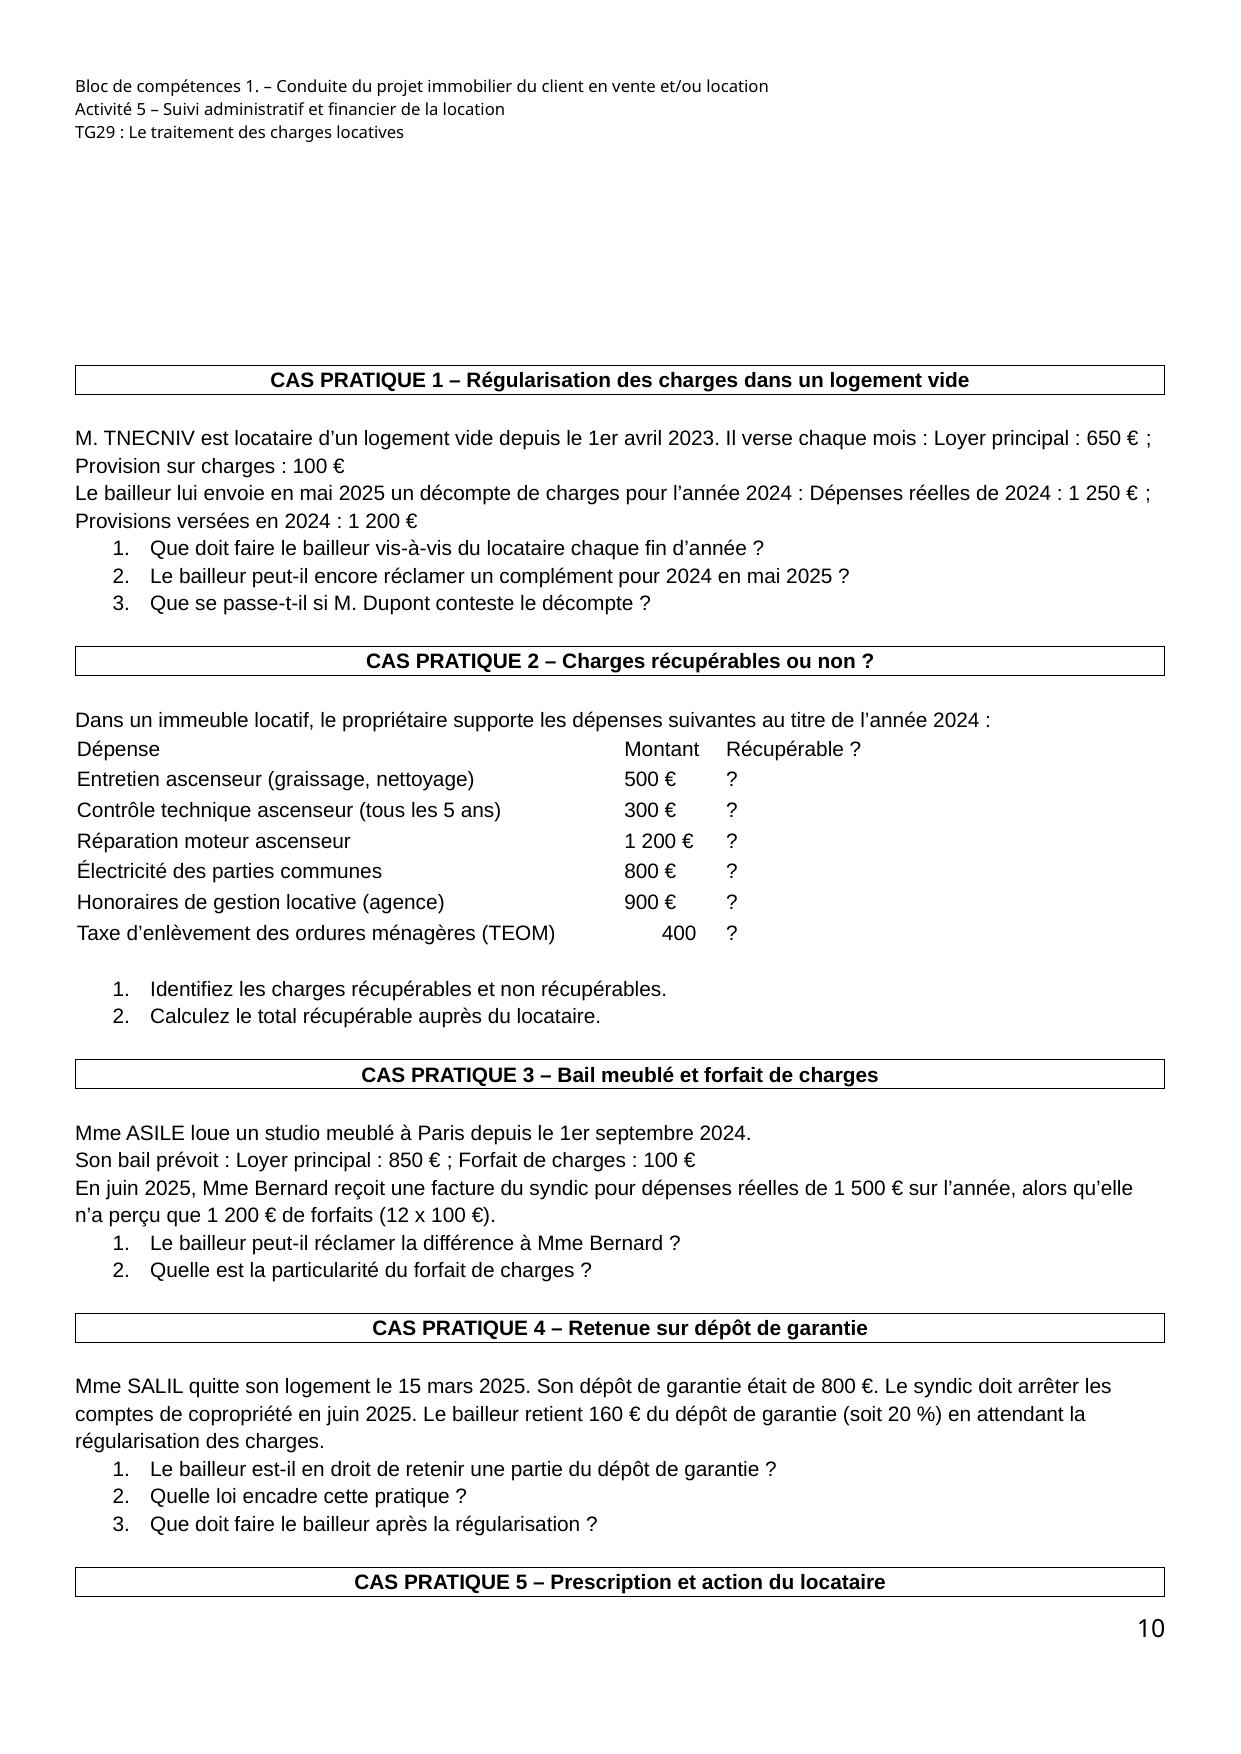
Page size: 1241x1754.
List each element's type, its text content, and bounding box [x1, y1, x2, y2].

table_header Récupérable ? [724, 735, 895, 766]
text M. TNECNIV est locataire d’un logement vide depuis le 1er avril 2023. Il verse chaque mois : Loyer principal : 650 € ; Provision sur charges : 100 € [75, 426, 1165, 478]
table_cell 500 € [623, 766, 724, 796]
list Identifiez les charges récupérables et non récupérables. [112, 977, 1165, 1001]
text CAS PRATIQUE 5 – Prescription et action du locataire [76, 1568, 1164, 1596]
table_cell 800 € [623, 858, 724, 888]
table_cell Honoraires de gestion locative (agence) [75, 888, 623, 919]
text CAS PRATIQUE 1 – Régularisation des charges dans un logement vide [76, 366, 1164, 394]
text Le bailleur lui envoie en mai 2025 un décompte de charges pour l’année 2024 : Dépenses réelles de 2024 : 1 250 € ; Provisions versées en 2024 : 1 200 € [75, 481, 1165, 533]
text Mme ASILE loue un studio meublé à Paris depuis le 1er septembre 2024. Son bail prévoit : Loyer principal : 850 € ; Forfait de charges : 100 € [75, 1121, 1165, 1172]
table_cell 900 € [623, 888, 724, 919]
table_cell ? [724, 827, 895, 857]
text Mme SALIL quitte son logement le 15 mars 2025. Son dépôt de garantie était de 800 €. Le syndic doit arrêter les comptes de copropriété en juin 2025. Le bailleur retient 160 € du dépôt de garantie (soit 20 %) en attendant la régularisation des charges. [75, 1374, 1165, 1453]
table_cell ? [724, 796, 895, 827]
list Que doit faire le bailleur après la régularisation ? [112, 1512, 1165, 1536]
table_header Montant [623, 735, 724, 766]
table_cell 300 € [623, 796, 724, 827]
table_header Dépense [75, 735, 623, 766]
text En juin 2025, Mme Bernard reçoit une facture du syndic pour dépenses réelles de 1 500 € sur l’année, alors qu’elle n’a perçu que 1 200 € de forfaits (12 x 100 €). [75, 1176, 1165, 1227]
list Le bailleur est-il en droit de retenir une partie du dépôt de garantie ? [112, 1457, 1165, 1481]
table_cell ? [724, 766, 895, 796]
list Quelle loi encadre cette pratique ? [112, 1484, 1165, 1508]
list Le bailleur peut-il encore réclamer un complément pour 2024 en mai 2025 ? [112, 564, 1165, 588]
table_cell Électricité des parties communes [75, 858, 623, 888]
table_cell Entretien ascenseur (graissage, nettoyage) [75, 766, 623, 796]
text CAS PRATIQUE 2 – Charges récupérables ou non ? [76, 647, 1164, 675]
list Le bailleur peut-il réclamer la différence à Mme Bernard ? [112, 1231, 1165, 1254]
table_cell [623, 919, 724, 949]
table_cell 1 200 € [623, 827, 724, 857]
list Que se passe-t-il si M. Dupont conteste le décompte ? [112, 591, 1165, 615]
table_cell Taxe d’enlèvement des ordures ménagères (TEOM) [75, 919, 623, 949]
text CAS PRATIQUE 4 – Retenue sur dépôt de garantie [76, 1314, 1164, 1342]
list Calculez le total récupérable auprès du locataire. [112, 1004, 1165, 1028]
text CAS PRATIQUE 3 – Bail meublé et forfait de charges [76, 1060, 1164, 1088]
list Quelle est la particularité du forfait de charges ? [112, 1258, 1165, 1282]
table_cell Contrôle technique ascenseur (tous les 5 ans) [75, 796, 623, 827]
table_cell Réparation moteur ascenseur [75, 827, 623, 857]
table_cell ? [724, 858, 895, 888]
table_cell ? [724, 919, 895, 949]
table_cell ? [724, 888, 895, 919]
text Dans un immeuble locatif, le propriétaire supporte les dépenses suivantes au titre de l’année 2024 : [75, 707, 1165, 731]
list Que doit faire le bailleur vis-à-vis du locataire chaque fin d’année ? [112, 536, 1165, 560]
